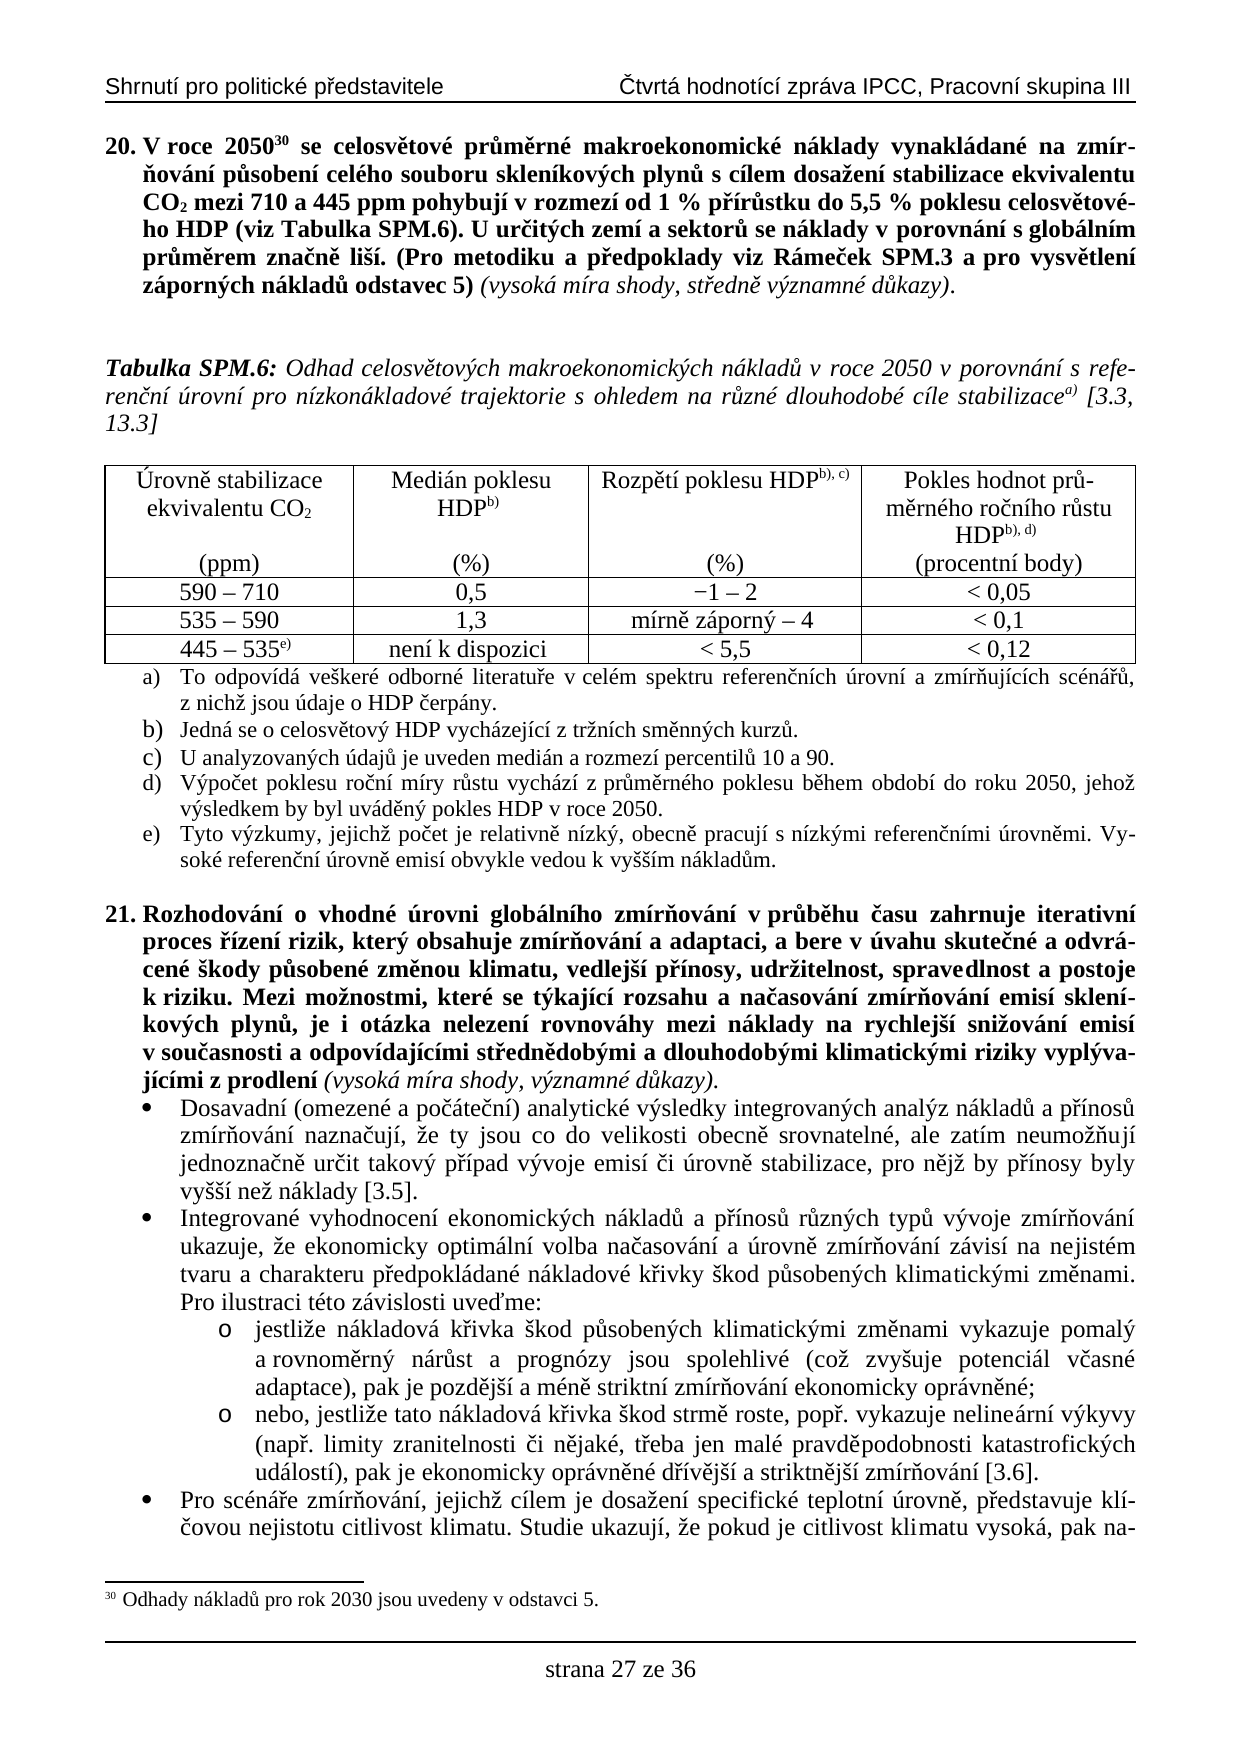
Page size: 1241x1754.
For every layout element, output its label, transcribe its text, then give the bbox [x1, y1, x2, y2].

table_cell < 0,1 [862, 607, 1135, 634]
list Odhady nákladů pro rok 2030 jsou uvedeny v odstavci 5. [105, 1588, 1136, 1611]
list Pro scénáře zmírňování, jejichž cílem je dosažení specifické teplotní úrovně, před­stavuje klí­čovou nejistotu citlivost klimatu. Studie ukazují, že pokud je citlivost kli­matu vysoká, pak na­ [142, 1486, 1136, 1541]
list To odpovídá veškeré odborné literatuře v celém spektru referenčních úrovní a zmírňujících scénářů, z nichž jsou údaje o HDP čerpány. [142, 664, 1136, 715]
list Výpočet poklesu roční míry růstu vychází z průměrného poklesu během období do roku 2050, jehož vý­sledkem by byl uváděný pokles HDP v roce 2050. [142, 770, 1136, 821]
table_cell 535 – 590 [106, 607, 353, 634]
list Jedná se o celosvětový HDP vycházející z tržních směnných kurzů. [142, 715, 1136, 743]
subtitle V roce 2050 se celosvětové průměrné makroekonomické náklady vynakládané na zmír­ňování působení celého souboru skleníkových plynů s cílem dosažení stabilizace ekvivalentu CO2 mezi 710 a 445 ppm pohybují v rozmezí od 1 % přírůstku do 5,5 % poklesu celo­světové­ho HDP (viz Tabulka SPM.6). U určitých zemí a sektorů se náklady v porovnání s glo­bálním průměrem značně liší. (Pro metodiku a předpoklady viz Rámeček SPM.3 a pro vysvět­lení záporných nákladů odstavec 5) (vysoká míra shody, středně významné důkazy). [105, 132, 1136, 299]
table_header Pokles hodnot prů­měrného ročního růstu HDPb), d) (procentní body) [862, 466, 1135, 577]
table_cell 1,3 [354, 607, 588, 634]
table_header Rozpětí poklesu HDPb), c) (%) [589, 466, 861, 577]
table_cell < 5,5 [589, 635, 861, 663]
table_cell 590 – 710 [106, 578, 353, 606]
list Tyto výzkumy, jejichž počet je relativně nízký, obecně pracují s nízkými referenčními úrovněmi. Vy­soké referenční úrovně emisí obvykle vedou k vyšším nákladům. [142, 821, 1136, 872]
table_cell není k dispozici [354, 635, 588, 663]
list jestliže nákladová křivka škod působených klimatickými změnami vykazuje pomalý a rovnoměrný nárůst a prognózy jsou spolehlivé (což zvyšuje potenciál včasné adaptace), pak je pozdější a méně striktní zmírňování ekonomicky oprávněné; [217, 1315, 1136, 1401]
table_cell 0,5 [354, 578, 588, 606]
table_cell mírně záporný – 4 [589, 607, 861, 634]
table_cell 445 – 535e) [106, 635, 353, 663]
list Dosavadní (omezené a počáteční) analytické výsledky integrovaných analýz nákladů a přínosů zmír­ňování naznačují, že ty jsou co do velikosti obecně srovnatelné, ale zatím neumožňu­jí jedno­značně určit takový případ vývoje emisí či úrovně stabilizace, pro nějž by přínosy byly vyšší než náklady [3.5]. [142, 1094, 1136, 1204]
subtitle Rozhodování o vhodné úrovni globálního zmírňování v průběhu času zahrnuje iterativní proces řízení rizik, který obsahuje zmírňování a adaptaci, a bere v úvahu skutečné a odvrá­cené škody působené změnou klimatu, vedlejší přínosy, udržitelnost, sprave­dlnost a postoje k riziku. Mezi možnostmi, které se týkající rozsahu a načasování zmírňování emisí sklení­kových plynů, je i otázka nelezení rovnováhy mezi náklady na rychlejší snižování emisí v současnosti a od­povídajícími střednědobými a dlouhodo­bými klimatickými riziky vyplýva­jícími z prodlení (vysoká míra shody, významné důkazy). [105, 900, 1136, 1094]
list U analyzovaných údajů je uveden medián a rozmezí percentilů 10 a 90. [142, 743, 1136, 770]
table_cell < 0,12 [862, 635, 1135, 663]
table_header Medián poklesu HDPb) (%) [354, 466, 588, 577]
list Integrované vyhodnocení ekonomických nákladů a přínosů různých typů vývoje zmírňování ukazuje, že ekonomicky optimální volba načasování a úrovně zmírňování závisí na ne­jistém tvaru a charakteru předpokládané nákladové křivky škod působených klima­tickými změnami. Pro ilu­straci této závislosti uveďme: [142, 1204, 1136, 1315]
text Tabulka SPM.6: Odhad celosvětových makroekonomických nákladů v roce 2050 v po­rovnání s refe­renční úrovní pro nízkonákladové trajektorie s ohledem na různé dlouhodobé cíle stabilizacea) [3.3, 13.3] [105, 354, 1136, 437]
table_header Úrovně stabilizace ekvivalentu CO2 (ppm) [106, 466, 353, 577]
table_cell −1 – 2 [589, 578, 861, 606]
table_cell < 0,05 [862, 578, 1135, 606]
list nebo, jestliže tato nákladová křivka škod strmě roste, popř. vykazuje neline­ární výkyvy (např. limity zranitelnosti či nějaké, třeba jen malé pravdě­podobnosti katastrofických událostí), pak je ekonomicky oprávněné dřívější a striktnější zmírňování [3.6]. [217, 1401, 1136, 1486]
